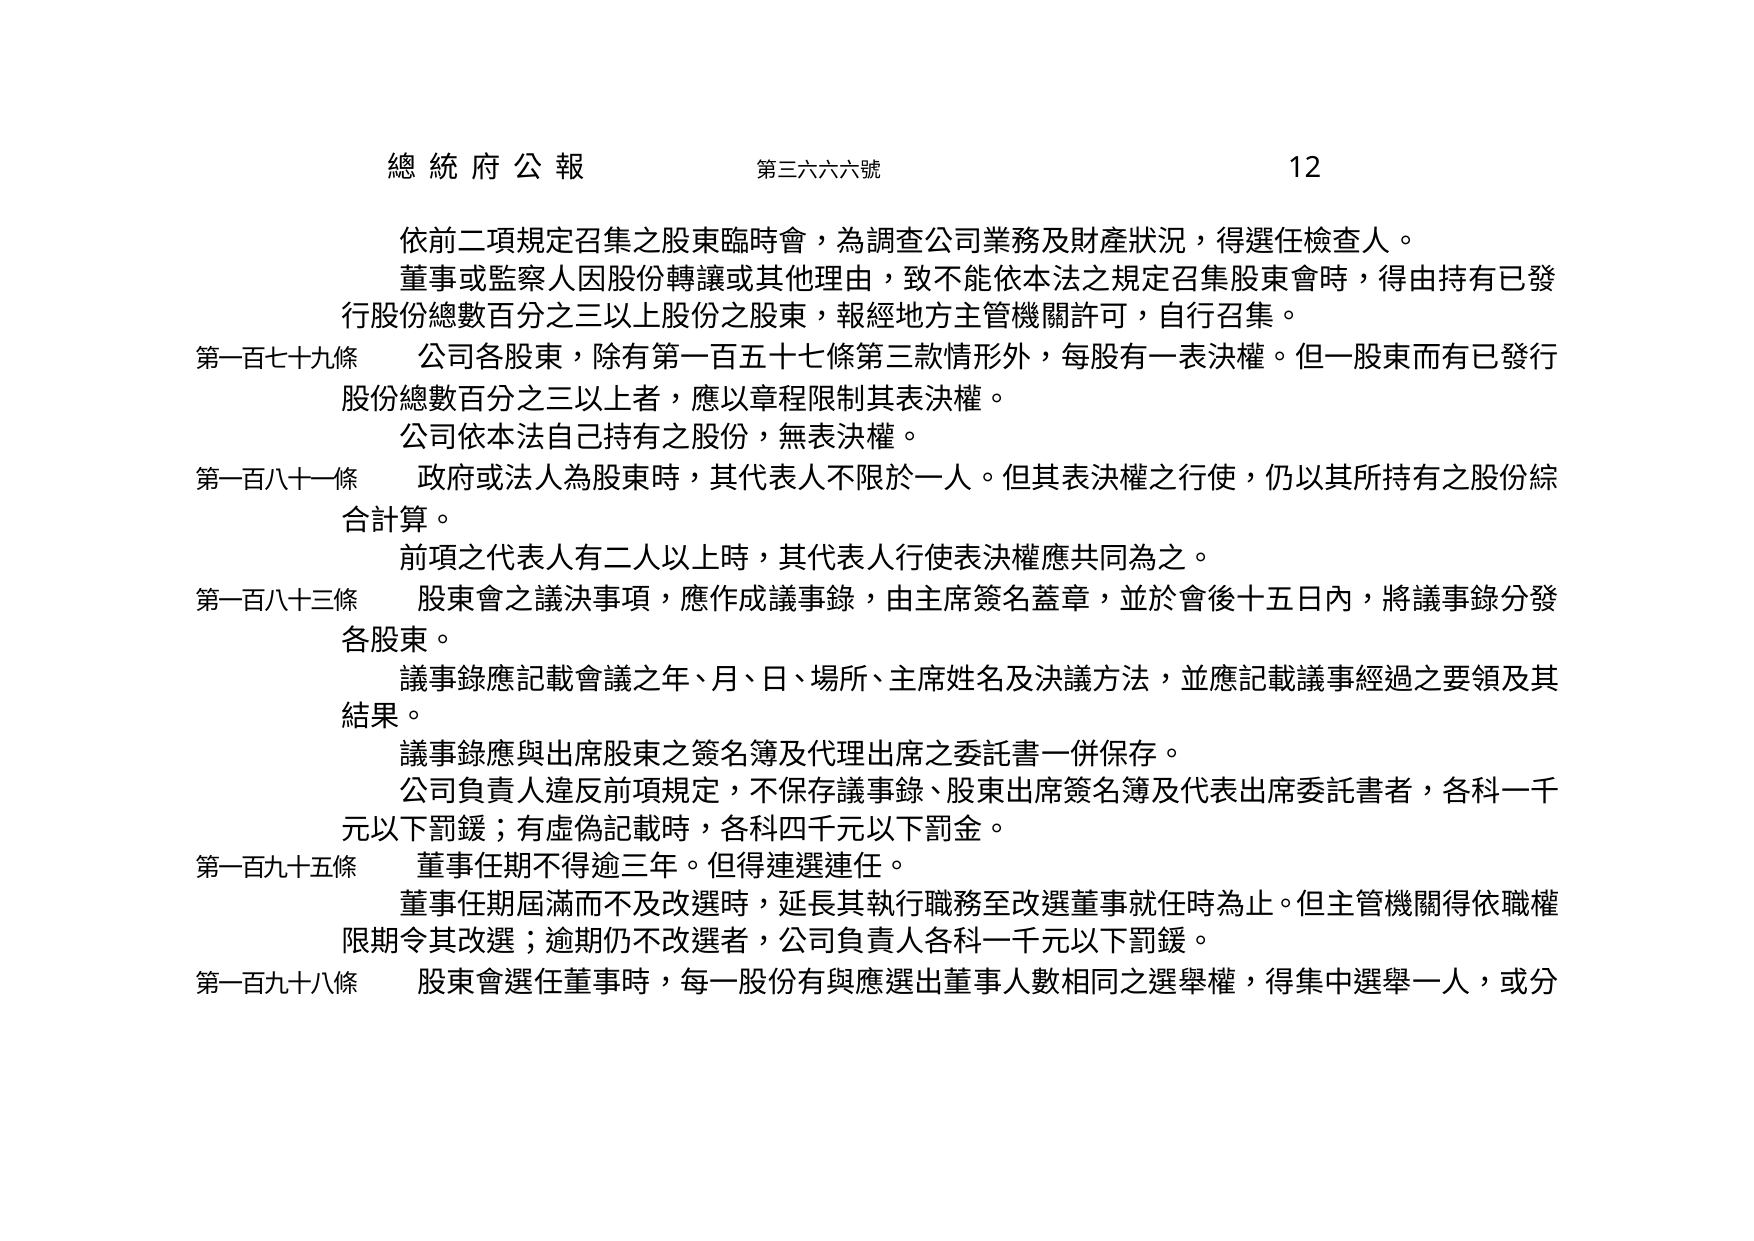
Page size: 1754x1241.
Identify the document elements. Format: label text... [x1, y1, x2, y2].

text 董事或監察人因股份轉讓或其他理由，致不能依本法之規定召集股東會時，得由持有已發行股份總數百分之三以上股份之股東，報經地方主管機關許可，自行召集。 [341, 259, 1559, 334]
text 議事錄應記載會議之年、月、日、場所、主席姓名及決議方法，並應記載議事經過之要領及其結果。 [341, 659, 1559, 734]
text 前項之代表人有二人以上時，其代表人行使表決權應共同為之。 [341, 538, 1559, 576]
text 第一百九十五條 董事任期不得逾三年。但得連選連任。 [195, 847, 1559, 884]
text 議事錄應與出席股東之簽名簿及代理出席之委託書一併保存。 [341, 734, 1559, 772]
text 公司負責人違反前項規定，不保存議事錄、股東出席簽名簿及代表出席委託書者，各科一千元以下罰鍰；有虛偽記載時，各科四千元以下罰金。 [341, 772, 1559, 847]
text 公司依本法自己持有之股份，無表決權。 [341, 417, 1559, 455]
text 董事任期屆滿而不及改選時，延長其執行職務至改選董事就任時為止。但主管機關得依職權限期令其改選；逾期仍不改選者，公司負責人各科一千元以下罰鍰。 [341, 884, 1559, 959]
text 第一百七十九條 公司各股東，除有第一百五十七條第三款情形外，每股有一表決權。但一股東而有已發行股份總數百分之三以上者，應以章程限制其表決權。 [195, 334, 1559, 417]
text 依前二項規定召集之股東臨時會，為調查公司業務及財產狀況，得選任檢查人。 [341, 222, 1559, 259]
text 第一百八十一條 政府或法人為股東時，其代表人不限於一人。但其表決權之行使，仍以其所持有之股份綜合計算。 [195, 455, 1559, 538]
text 第一百八十三條 股東會之議決事項，應作成議事錄，由主席簽名蓋章，並於會後十五日內，將議事錄分發各股東。 [195, 576, 1559, 659]
text 第一百九十八條 股東會選任董事時，每一股份有與應選出董事人數相同之選舉權，得集中選舉一人，或分 [195, 959, 1559, 1001]
